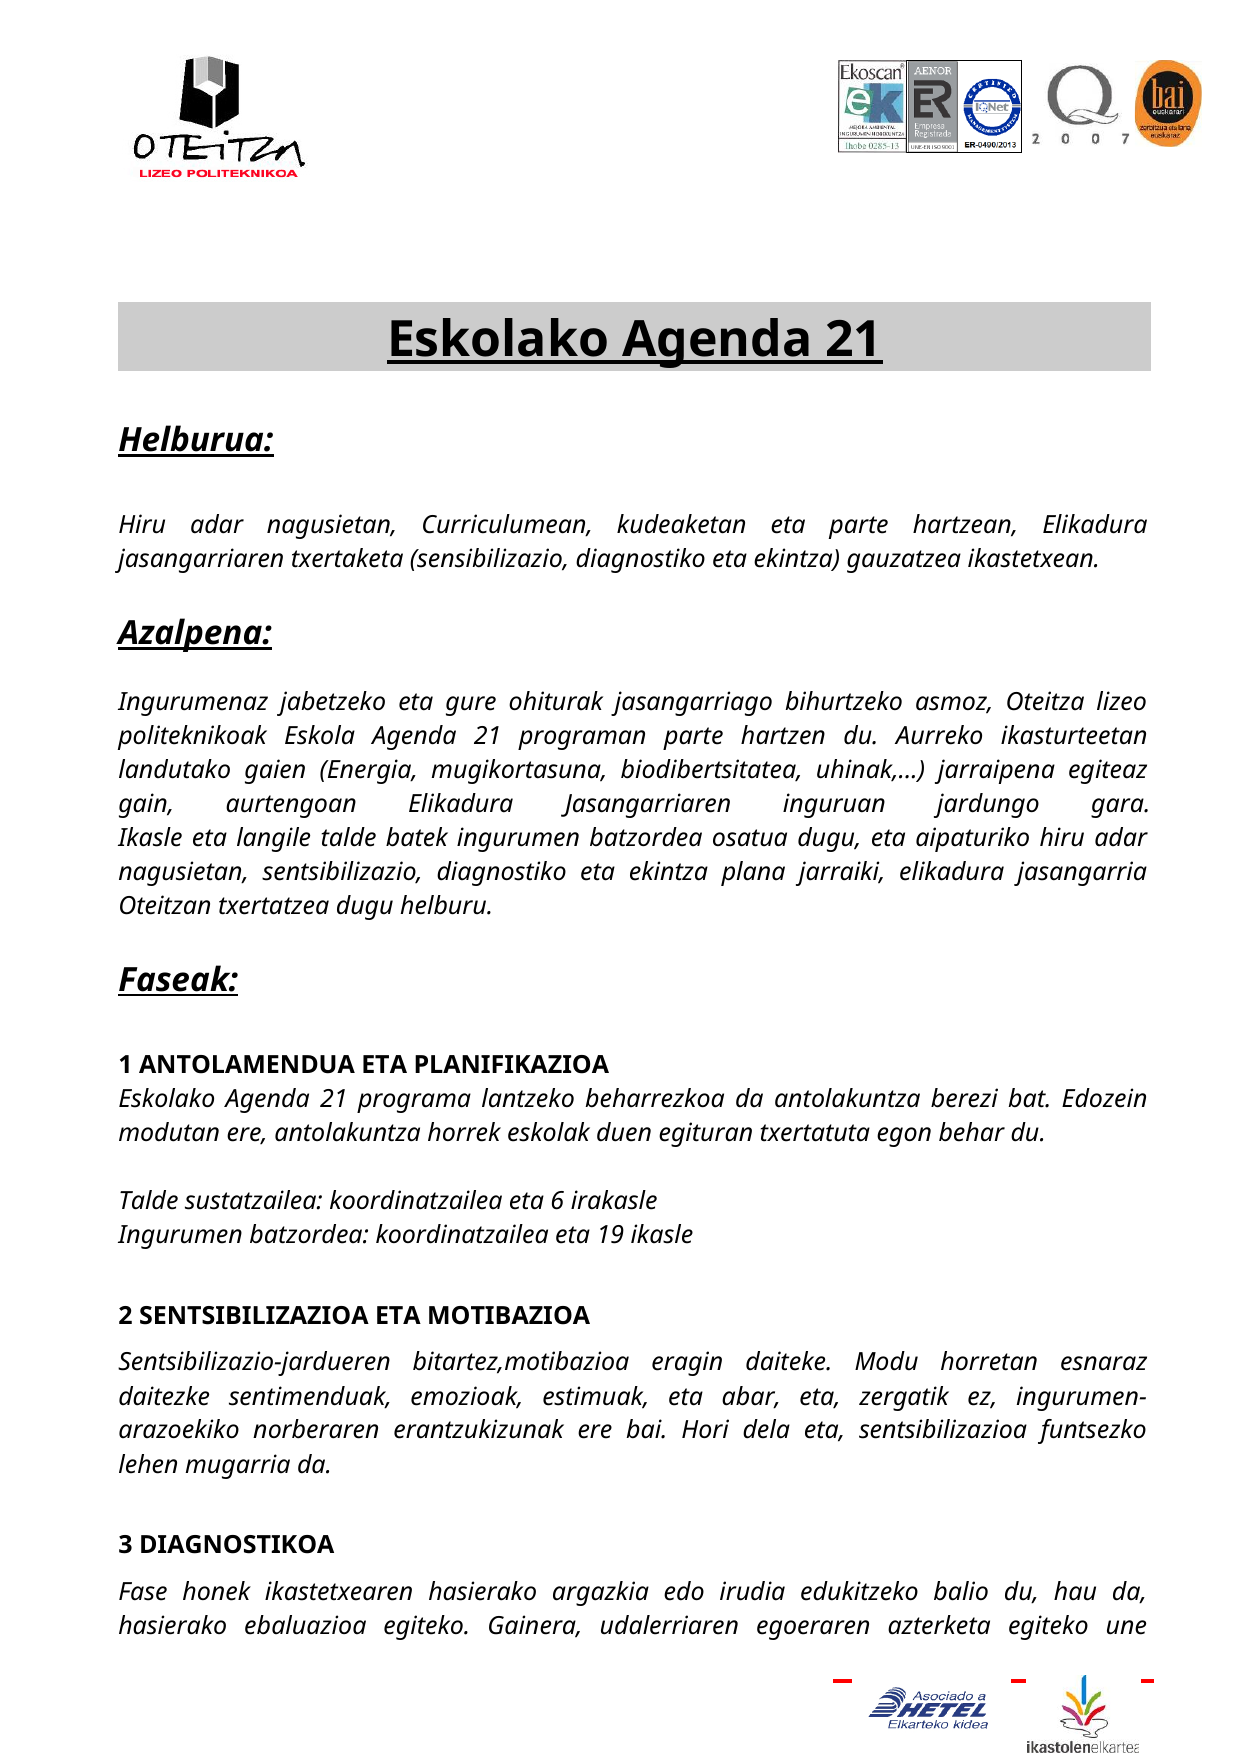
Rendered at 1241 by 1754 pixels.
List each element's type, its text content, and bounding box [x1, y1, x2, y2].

picture [1031, 63, 1130, 146]
text Sentsibilizazio-jardueren bitartez,motibazioa eragin daiteke. Modu horretan esnaraz daitezke sentimenduak, emozioak, estimuak, eta abar, eta, zergatik ez, ingurumen-arazoekiko norberaren erantzukizunak ere bai. Hori dela eta, sentsibilizazioa funtsezko lehen mugarria da. [118, 1344, 1151, 1480]
text Faseak: [118, 956, 1151, 1001]
text Eskolako Agenda 21 programa lantzeko beharrezkoa da antolakuntza berezi bat. Edozein modutan ere, antolakuntza horrek eskolak duen egituran txertatuta egon behar du. [118, 1081, 1151, 1149]
text Helburua: [118, 416, 1151, 461]
picture [854, 1668, 1010, 1750]
picture [1134, 60, 1202, 147]
picture [99, 32, 332, 186]
picture [1027, 1675, 1139, 1753]
text 3 DIAGNOSTIKOA [118, 1527, 1151, 1561]
text Talde sustatzailea: koordinatzailea eta 6 irakasle [118, 1183, 1151, 1217]
text 2 SENTSIBILIZAZIOA ETA MOTIBAZIOA [118, 1297, 1151, 1332]
subtitle Azalpena: [118, 609, 1151, 654]
text Ingurumen batzordea: koordinatzailea eta 19 ikasle [118, 1217, 1151, 1251]
text 1 ANTOLAMENDUA ETA PLANIFIKAZIOA [118, 1047, 1151, 1081]
picture [837, 60, 1021, 153]
text Ingurumenaz jabetzeko eta gure ohiturak jasangarriago bihurtzeko asmoz, Oteitza lizeo politeknikoak Eskola Agenda 21 programan parte hartzen du. Aurreko ikasturteetan landutako gaien (Energia, mugikortasuna, biodibertsitatea, uhinak,...) jarraipena egiteaz gain, aurtengoan Elikadura Jasangarriaren inguruan jardungo gara. Ikasle eta langile talde batek ingurumen batzordea osatua dugu, eta aipaturiko hiru adar nagusietan, sentsibilizazio, diagnostiko eta ekintza plana jarraiki, elikadura jasangarria Oteitzan txertatzea dugu helburu. [118, 683, 1151, 922]
text Eskolako Agenda 21 [118, 302, 1151, 371]
text Fase honek ikastetxearen hasierako argazkia edo irudia edukitzeko balio du, hau da, hasierako ebaluazioa egiteko. Gainera, udalerriaren egoeraren azterketa egiteko une [118, 1573, 1151, 1642]
text Hiru adar nagusietan, Curriculumean, kudeaketan eta parte hartzean, Elikadura jasangarriaren txertaketa (sensibilizazio, diagnostiko eta ekintza) gauzatzea ikastetxean. [118, 507, 1151, 575]
